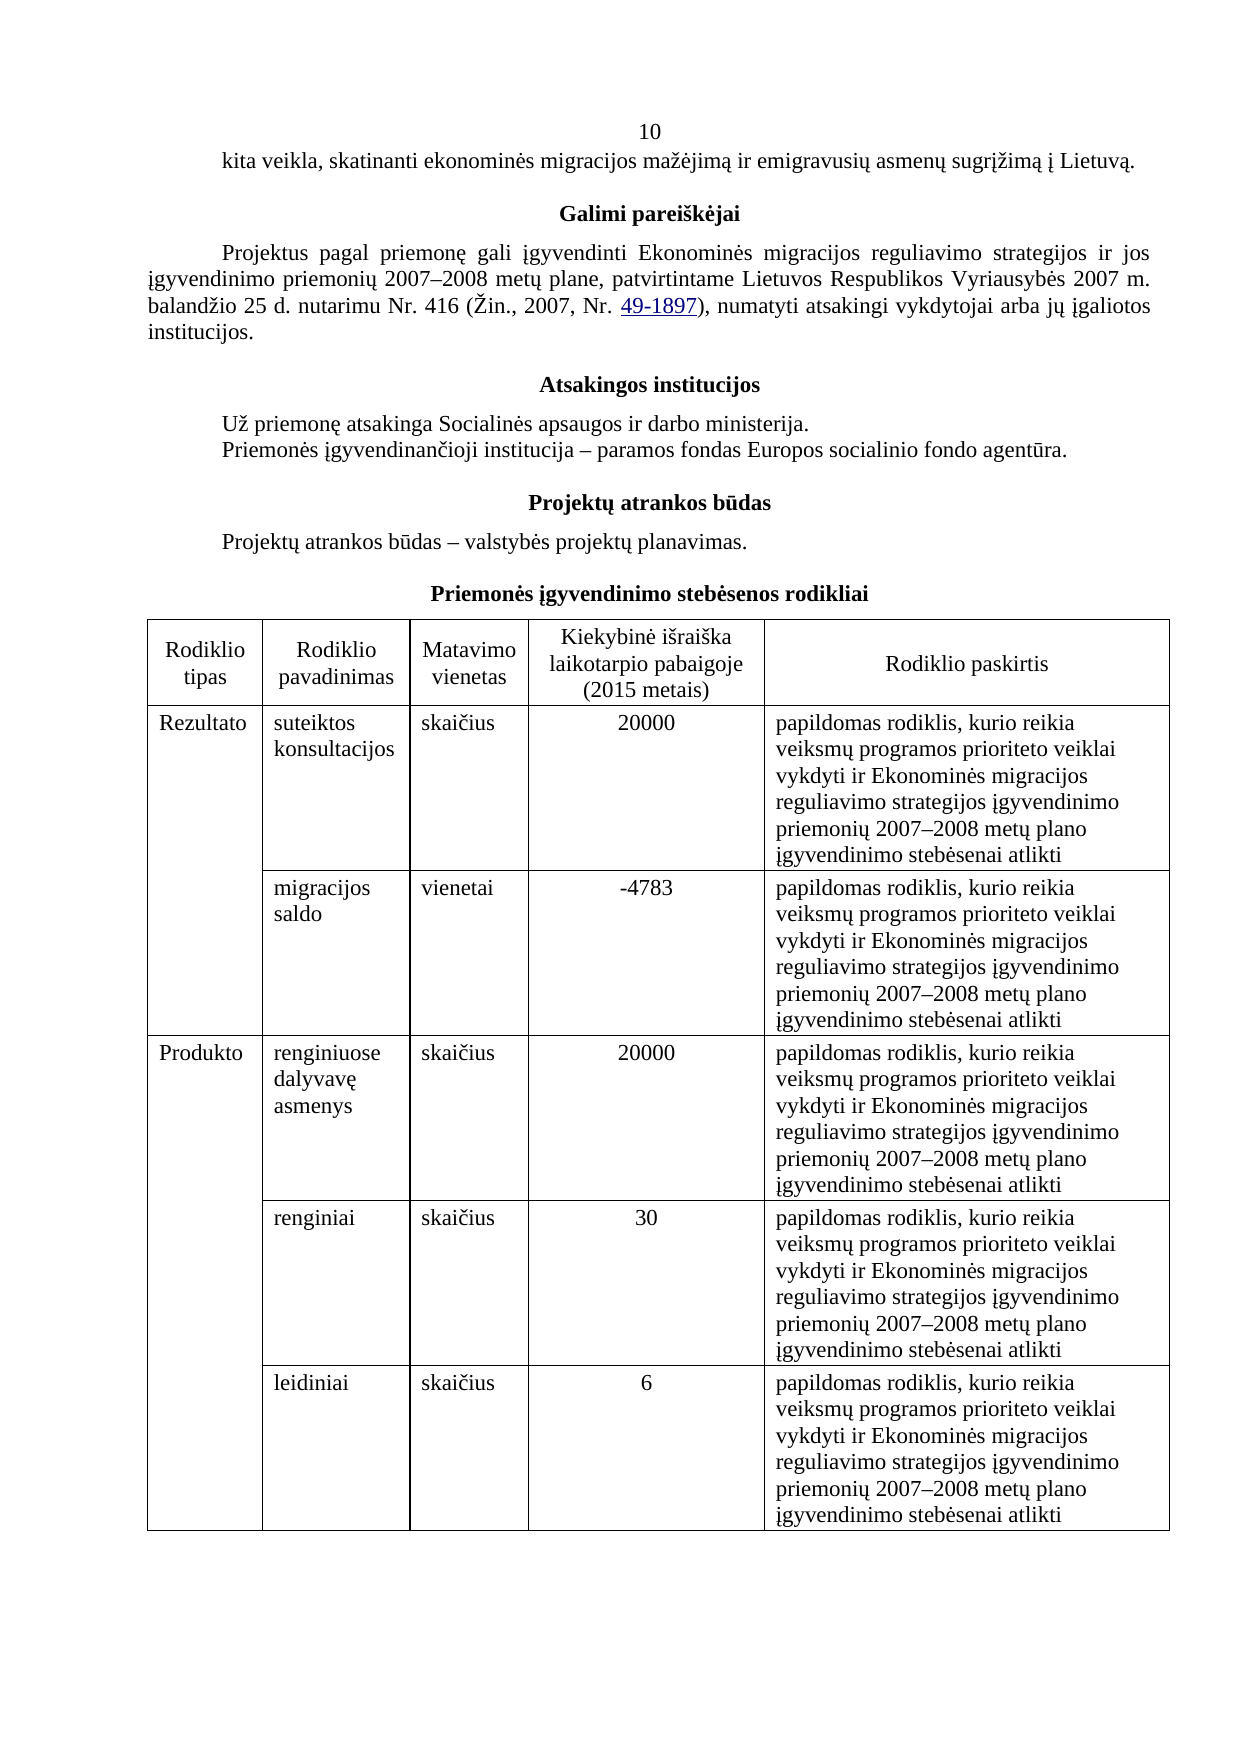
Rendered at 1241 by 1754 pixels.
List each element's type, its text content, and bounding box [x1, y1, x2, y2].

text Priemonės įgyvendinimo stebėsenos rodikliai [148, 580, 1152, 607]
table_cell vienetai [411, 871, 528, 1035]
table_cell papildomas rodiklis, kurio reikia veiksmų programos prioriteto veiklai vykdyti ir Ekonominės migracijos reguliavimo strategijos įgyvendinimo priemonių 2007–2008 metų plano įgyvendinimo stebėsenai atlikti [765, 1201, 1169, 1365]
table_cell renginiuose dalyvavę asmenys [263, 1036, 409, 1200]
text Atsakingos institucijos [148, 371, 1152, 397]
text Projektų atrankos būdas – valstybės projektų planavimas. [148, 528, 1152, 554]
table_cell Rezultato [148, 706, 262, 1035]
table_cell 20000 [529, 706, 764, 870]
table_cell papildomas rodiklis, kurio reikia veiksmų programos prioriteto veiklai vykdyti ir Ekonominės migracijos reguliavimo strategijos įgyvendinimo priemonių 2007–2008 metų plano įgyvendinimo stebėsenai atlikti [765, 871, 1169, 1035]
text Priemonės įgyvendinančioji institucija – paramos fondas Europos socialinio fondo agentūra. [148, 436, 1152, 462]
table_cell skaičius [411, 1366, 528, 1530]
table_cell 30 [529, 1201, 764, 1365]
table_header Matavimo vienetas [411, 620, 528, 705]
text Projektų atrankos būdas [148, 489, 1152, 515]
table_cell [148, 1200, 262, 1530]
table_cell skaičius [411, 706, 528, 870]
table_cell skaičius [411, 1036, 528, 1200]
table_cell leidiniai [263, 1366, 409, 1530]
table_cell -4783 [529, 871, 764, 1035]
table_cell Produkto [148, 1036, 262, 1200]
text kita veikla, skatinanti ekonominės migracijos mažėjimą ir emigravusių asmenų sugrįžimą į Lietuvą. [148, 148, 1152, 174]
text Projektus pagal priemonę gali įgyvendinti Ekonominės migracijos reguliavimo strategijos ir jos įgyvendinimo priemonių 2007–2008 metų plane, patvirtintame Lietuvos Respublikos Vyriausybės 2007 m. balandžio 25 d. nutarimu Nr. 416 (Žin., 2007, Nr. 49-1897), numatyti atsakingi vykdytojai arba jų įgaliotos institucijos. [148, 239, 1152, 344]
table_header Kiekybinė išraiška laikotarpio pabaigoje (2015 metais) [529, 620, 764, 705]
table_cell papildomas rodiklis, kurio reikia veiksmų programos prioriteto veiklai vykdyti ir Ekonominės migracijos reguliavimo strategijos įgyvendinimo priemonių 2007–2008 metų plano įgyvendinimo stebėsenai atlikti [765, 1366, 1169, 1530]
table_cell skaičius [411, 1201, 528, 1365]
table_cell migracijos saldo [263, 871, 409, 1035]
table_cell papildomas rodiklis, kurio reikia veiksmų programos prioriteto veiklai vykdyti ir Ekonominės migracijos reguliavimo strategijos įgyvendinimo priemonių 2007–2008 metų plano įgyvendinimo stebėsenai atlikti [765, 1036, 1169, 1200]
table_cell suteiktos konsultacijos [263, 706, 409, 870]
text Galimi pareiškėjai [148, 200, 1152, 227]
table_cell papildomas rodiklis, kurio reikia veiksmų programos prioriteto veiklai vykdyti ir Ekonominės migracijos reguliavimo strategijos įgyvendinimo priemonių 2007–2008 metų plano įgyvendinimo stebėsenai atlikti [765, 706, 1169, 870]
table_cell renginiai [263, 1201, 409, 1365]
table_cell 20000 [529, 1036, 764, 1200]
table_header Rodiklio pavadinimas [263, 620, 409, 705]
table_header Rodiklio tipas [148, 620, 262, 705]
table_header Rodiklio paskirtis [765, 620, 1169, 705]
text Už priemonę atsakinga Socialinės apsaugos ir darbo ministerija. [148, 410, 1152, 436]
table_cell 6 [529, 1366, 764, 1530]
